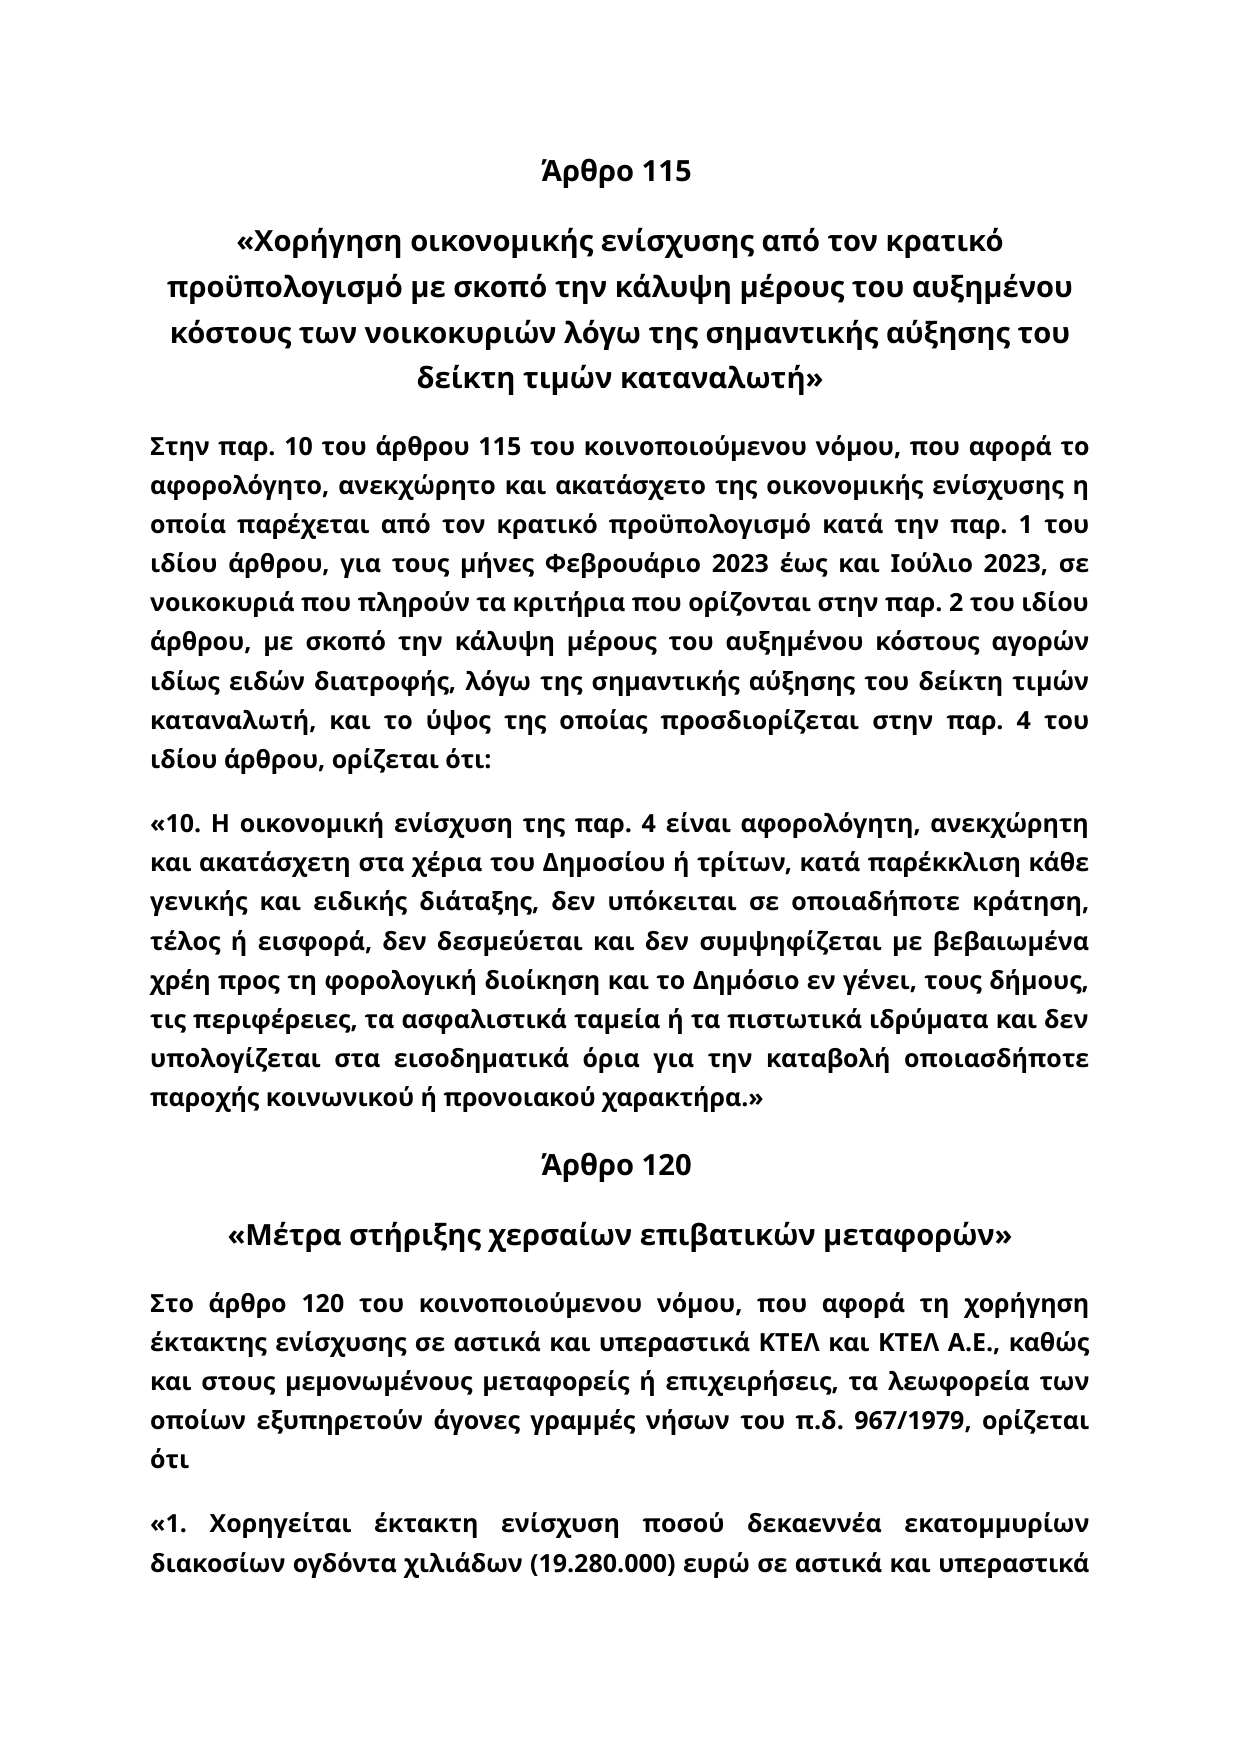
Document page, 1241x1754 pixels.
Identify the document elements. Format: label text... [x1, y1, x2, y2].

subtitle Άρθρο 120 [150, 1144, 1090, 1184]
subtitle Άρθρο 115 [150, 150, 1090, 190]
text Στο άρθρο 120 του κοινοποιούμενου νόμου, που αφορά τη χορήγηση έκτακτης ενίσχυσης σε αστικά και υπεραστικά ΚΤΕΛ και ΚΤΕΛ Α.Ε., καθώς και στους μεμονωμένους μεταφορείς ή επιχειρήσεις, τα λεωφορεία των οποίων εξυπηρετούν άγονες γραμμές νήσων του π.δ. 967/1979, ορίζεται ότι [150, 1285, 1090, 1476]
text «1. Χορηγείται έκτακτη ενίσχυση ποσού δεκαεννέα εκατομμυρίων διακοσίων ογδόντα χιλιάδων (19.280.000) ευρώ σε αστικά και υπεραστικά [150, 1506, 1090, 1579]
subtitle «Χορήγηση οικονομικής ενίσχυσης από τον κρατικό προϋπολογισμό με σκοπό την κάλυψη μέρους του αυξημένου κόστους των νοικοκυριών λόγω της σημαντικής αύξησης του δείκτη τιμών καταναλωτή» [150, 221, 1090, 397]
text «10. Η οικονομική ενίσχυση της παρ. 4 είναι αφορολόγητη, ανεκχώρητη και ακατάσχετη στα χέρια του Δημοσίου ή τρίτων, κατά παρέκκλιση κάθε γενικής και ειδικής διάταξης, δεν υπόκειται σε οποιαδήποτε κράτηση, τέλος ή εισφορά, δεν δεσμεύεται και δεν συμψηφίζεται με βεβαιωμένα χρέη προς τη φορολογική διοίκηση και το Δημόσιο εν γένει, τους δήμους, τις περιφέρειες, τα ασφαλιστικά ταμεία ή τα πιστωτικά ιδρύματα και δεν υπολογίζεται στα εισοδηματικά όρια για την καταβολή οποιασδήποτε παροχής κοινωνικού ή προνοιακού χαρακτήρα.» [150, 806, 1090, 1114]
text Στην παρ. 10 του άρθρου 115 του κοινοποιούμενου νόμου, που αφορά το αφορολόγητο, ανεκχώρητο και ακατάσχετο της οικονομικής ενίσχυσης η οποία παρέχεται από τον κρατικό προϋπολογισμό κατά την παρ. 1 του ιδίου άρθρου, για τους μήνες Φεβρουάριο 2023 έως και Ιούλιο 2023, σε νοικοκυριά που πληρούν τα κριτήρια που ορίζονται στην παρ. 2 του ιδίου άρθρου, με σκοπό την κάλυψη μέρους του αυξημένου κόστους αγορών ιδίως ειδών διατροφής, λόγω της σημαντικής αύξησης του δείκτη τιμών καταναλωτή, και το ύψος της οποίας προσδιορίζεται στην παρ. 4 του ιδίου άρθρου, ορίζεται ότι: [150, 428, 1090, 776]
subtitle «Μέτρα στήριξης χερσαίων επιβατικών μεταφορών» [150, 1214, 1090, 1254]
